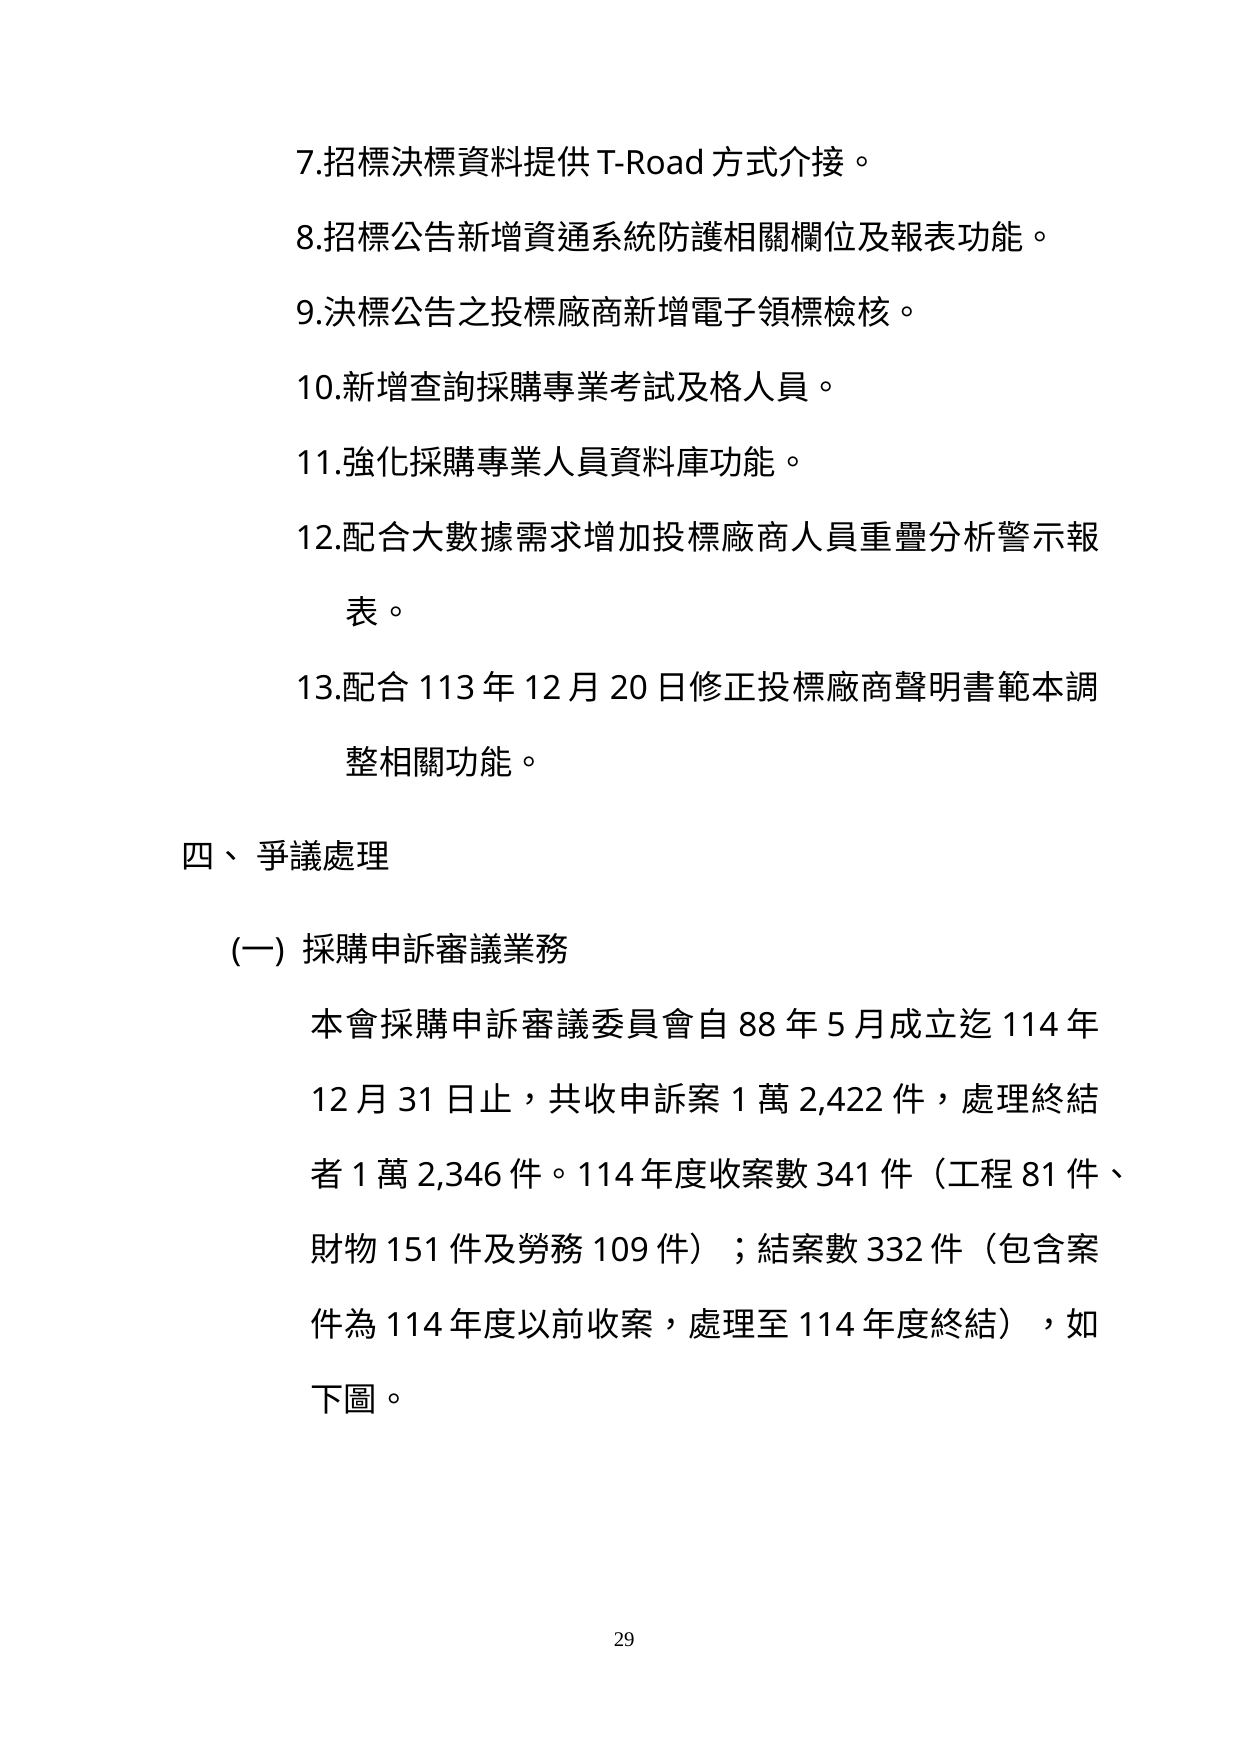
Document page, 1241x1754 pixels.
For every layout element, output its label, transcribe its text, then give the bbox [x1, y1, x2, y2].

list 配合113年12月20日修正投標廠商聲明書範本調整相關功能。 [295, 647, 1100, 797]
list 招標公告新增資通系統防護相關欄位及報表功能。 [295, 197, 1100, 272]
list 配合大數據需求增加投標廠商人員重疊分析警示報表。 [295, 497, 1100, 647]
list 採購申訴審議業務 [231, 910, 1100, 985]
subtitle 爭議處理 [181, 816, 1100, 891]
list 強化採購專業人員資料庫功能。 [295, 422, 1100, 497]
list 決標公告之投標廠商新增電子領標檢核。 [295, 272, 1100, 347]
list 招標決標資料提供T-Road方式介接。 [295, 122, 1100, 197]
list 新增查詢採購專業考試及格人員。 [295, 347, 1100, 422]
text 本會採購申訴審議委員會自88年5月成立迄114年12月31日止，共收申訴案1萬2,422件，處理終結者1萬2,346件。114年度收案數341件（工程81件、財物151件及勞務109件）；結案數332件（包含案件為114年度以前收案，處理至114年度終結），如下圖。 [310, 985, 1100, 1435]
